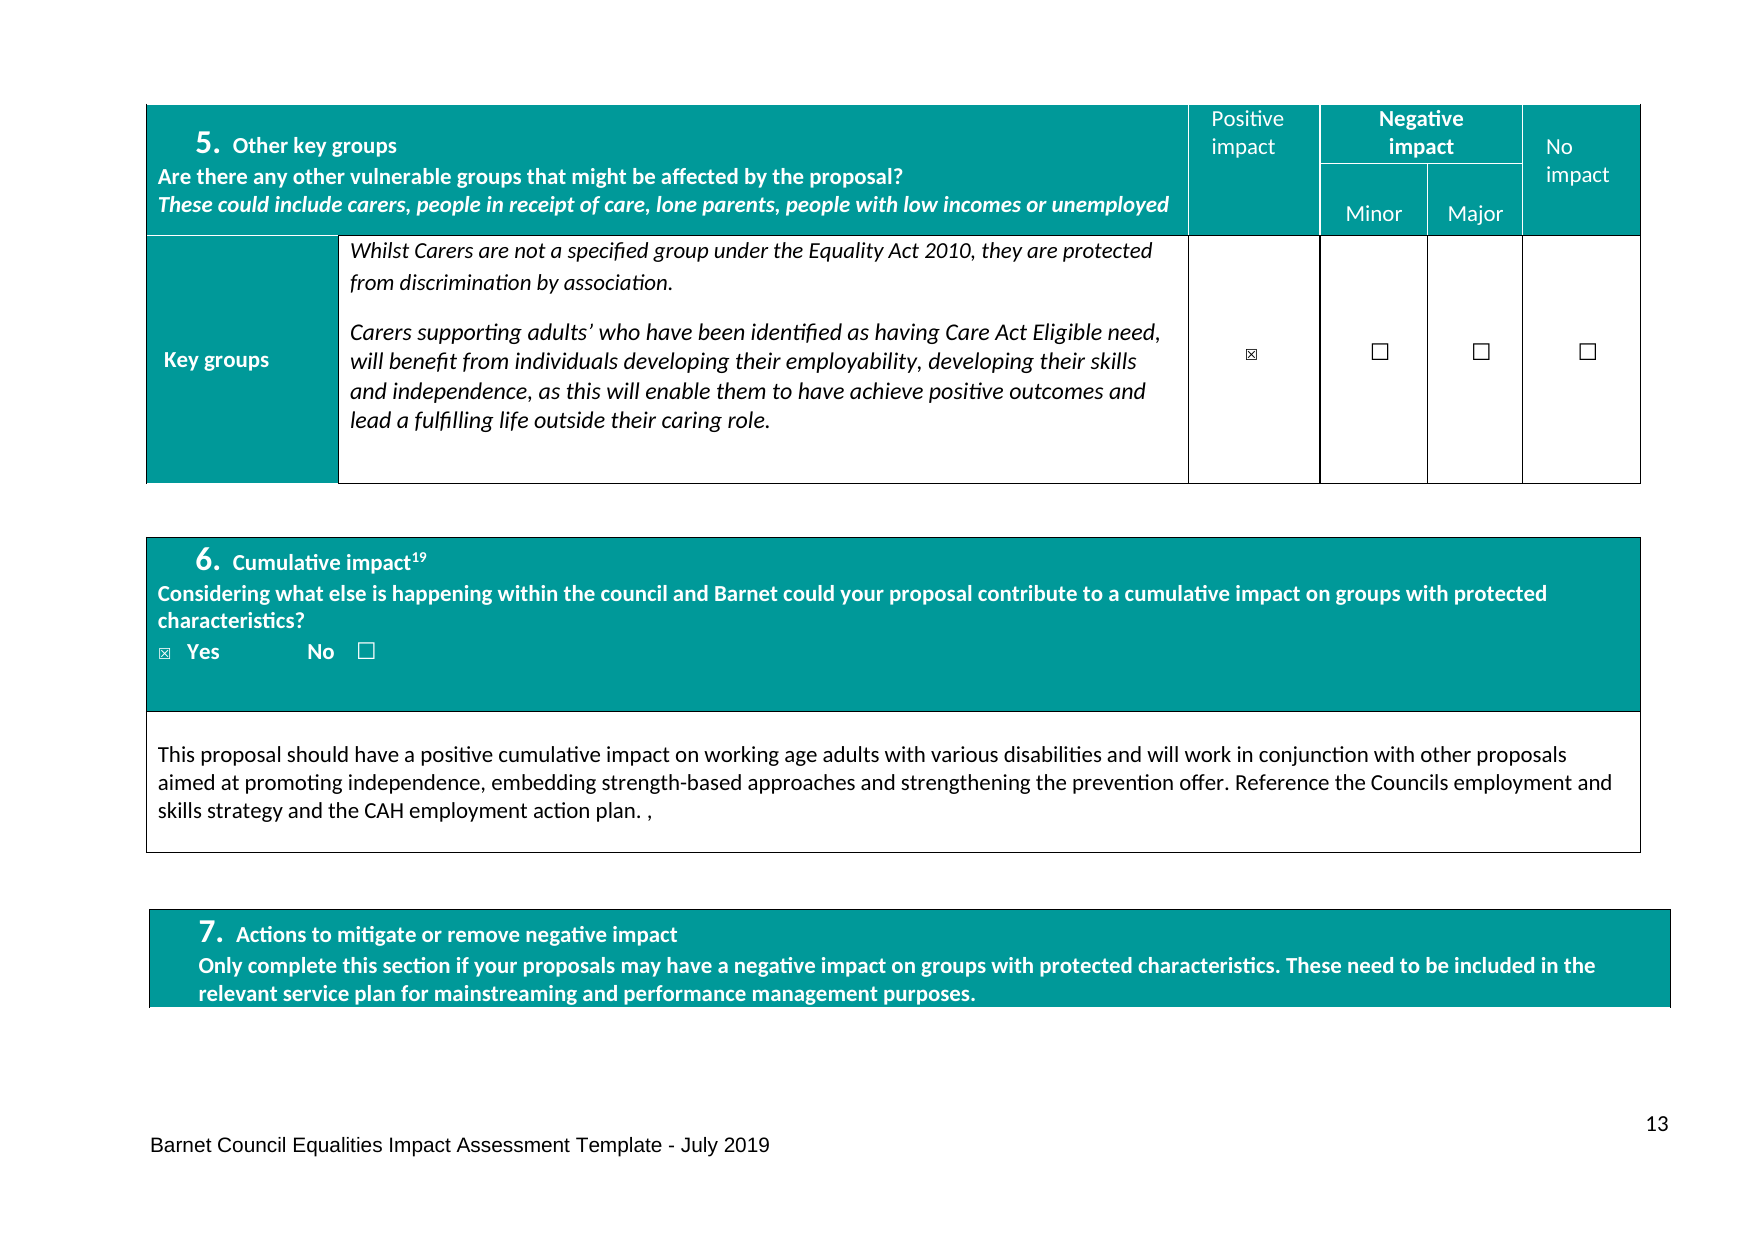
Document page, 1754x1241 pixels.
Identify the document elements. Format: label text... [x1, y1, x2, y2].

table_header Other key groups Are there any other vulnerable groups that might be affected by the proposal? These could include carers, people in receipt of care, lone parents, people with low incomes or unemployed [147, 105, 1188, 235]
table_cell ☐ [1523, 236, 1640, 483]
table_header Positive impact [1189, 105, 1319, 235]
table_cell ☒ [1189, 236, 1319, 483]
table_cell Whilst Carers are not a specified group under the Equality Act 2010, they are protected from discrimination by association. Carers supporting adults’ who have been identified as having Care Act Eligible need, will benefit from individuals developing their employability, developing their skills and independence, as this will enable them to have achieve positive outcomes and lead a fulfilling life outside their caring role. [339, 236, 1188, 483]
table_cell Major [1428, 164, 1522, 235]
table_cell ☐ [1428, 236, 1522, 483]
table_cell ☐ [1321, 236, 1427, 483]
table_header Cumulative impact Considering what else is happening within the council and Barnet could your proposal contribute to a cumulative impact on groups with protected characteristics? ☒ Yes No ☐ [147, 538, 1640, 711]
table_cell Key groups [147, 236, 338, 483]
table_header No impact [1523, 105, 1640, 235]
table_header Actions to mitigate or remove negative impact Only complete this section if your proposals may have a negative impact on groups with protected characteristics. These need to be included in the relevant service plan for mainstreaming and performance management purposes. [150, 910, 1670, 1007]
table_header Negative impact [1321, 105, 1522, 163]
table_cell Minor [1321, 164, 1427, 235]
